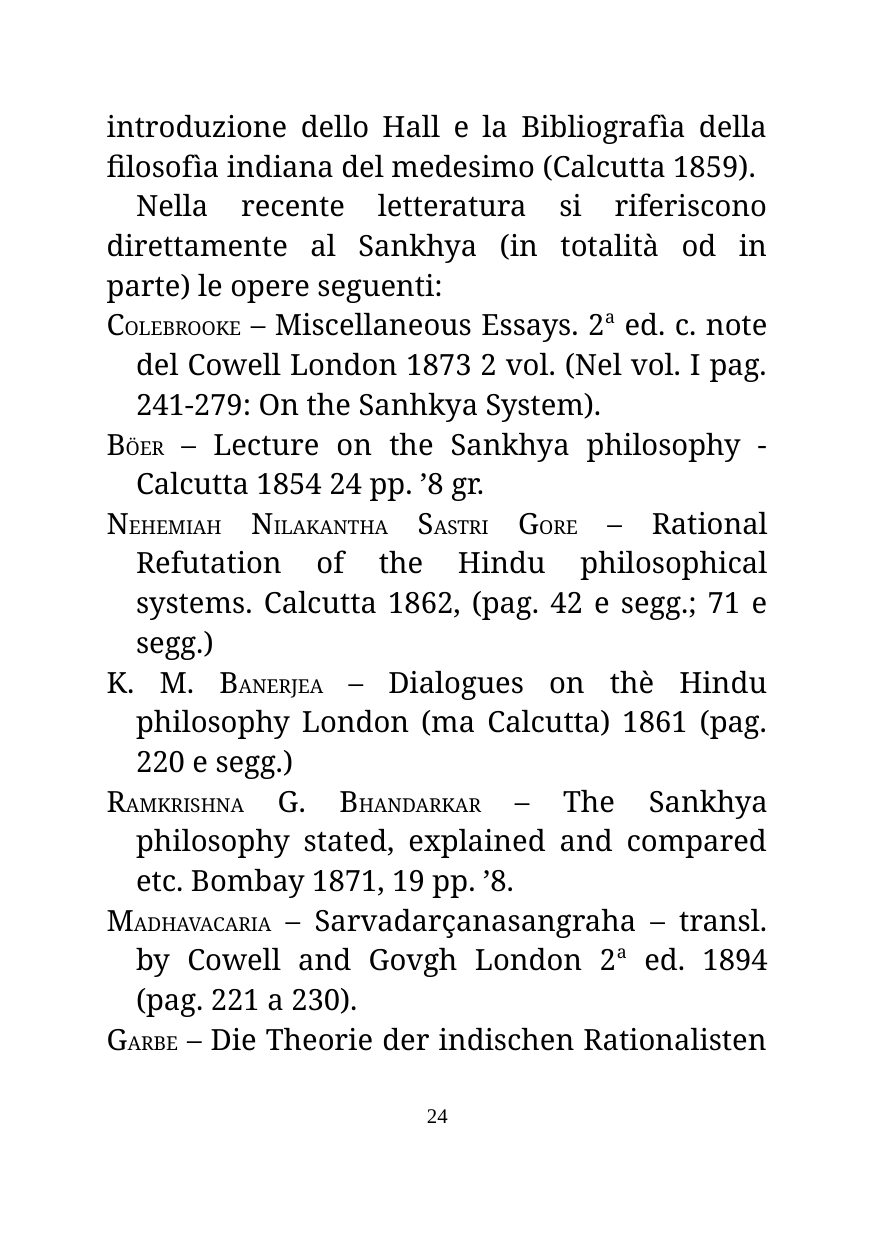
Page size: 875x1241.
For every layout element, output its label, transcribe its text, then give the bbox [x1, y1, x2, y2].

text Garbe – Die Theorie der indischen Rationalisten [106, 1019, 768, 1059]
text Madhavacaria – Sarvadarçanasangraha – transl. by Cowell and Govgh London 2a ed. 1894 (pag. 221 a 230). [106, 900, 768, 1019]
text introduzione dello Hall e la Bibliografìa della filosofìa indiana del medesimo (Calcutta 1859). [106, 106, 768, 186]
text Böer – Lecture on the Sankhya philosophy - Calcutta 1854 24 pp. ’8 gr. [106, 424, 768, 503]
text Colebrooke – Miscellaneous Essays. 2a ed. c. note del Cowell London 1873 2 vol. (Nel vol. I pag. 241-279: On the Sanhkya System). [106, 305, 768, 424]
text K. M. Banerjea – Dialogues on thè Hindu philosophy London (ma Calcutta) 1861 (pag. 220 e segg.) [106, 662, 768, 781]
text Nella recente letteratura si riferiscono direttamente al Sankhya (in totalità od in parte) le opere seguenti: [106, 186, 768, 305]
text Nehemiah Nilakantha Sastri Gore – Rational Refutation of the Hindu philosophical systems. Calcutta 1862, (pag. 42 e segg.; 71 e segg.) [106, 503, 768, 662]
text Ramkrishna G. Bhandarkar – The Sankhya philosophy stated, explained and compared etc. Bombay 1871, 19 pp. ’8. [106, 781, 768, 900]
